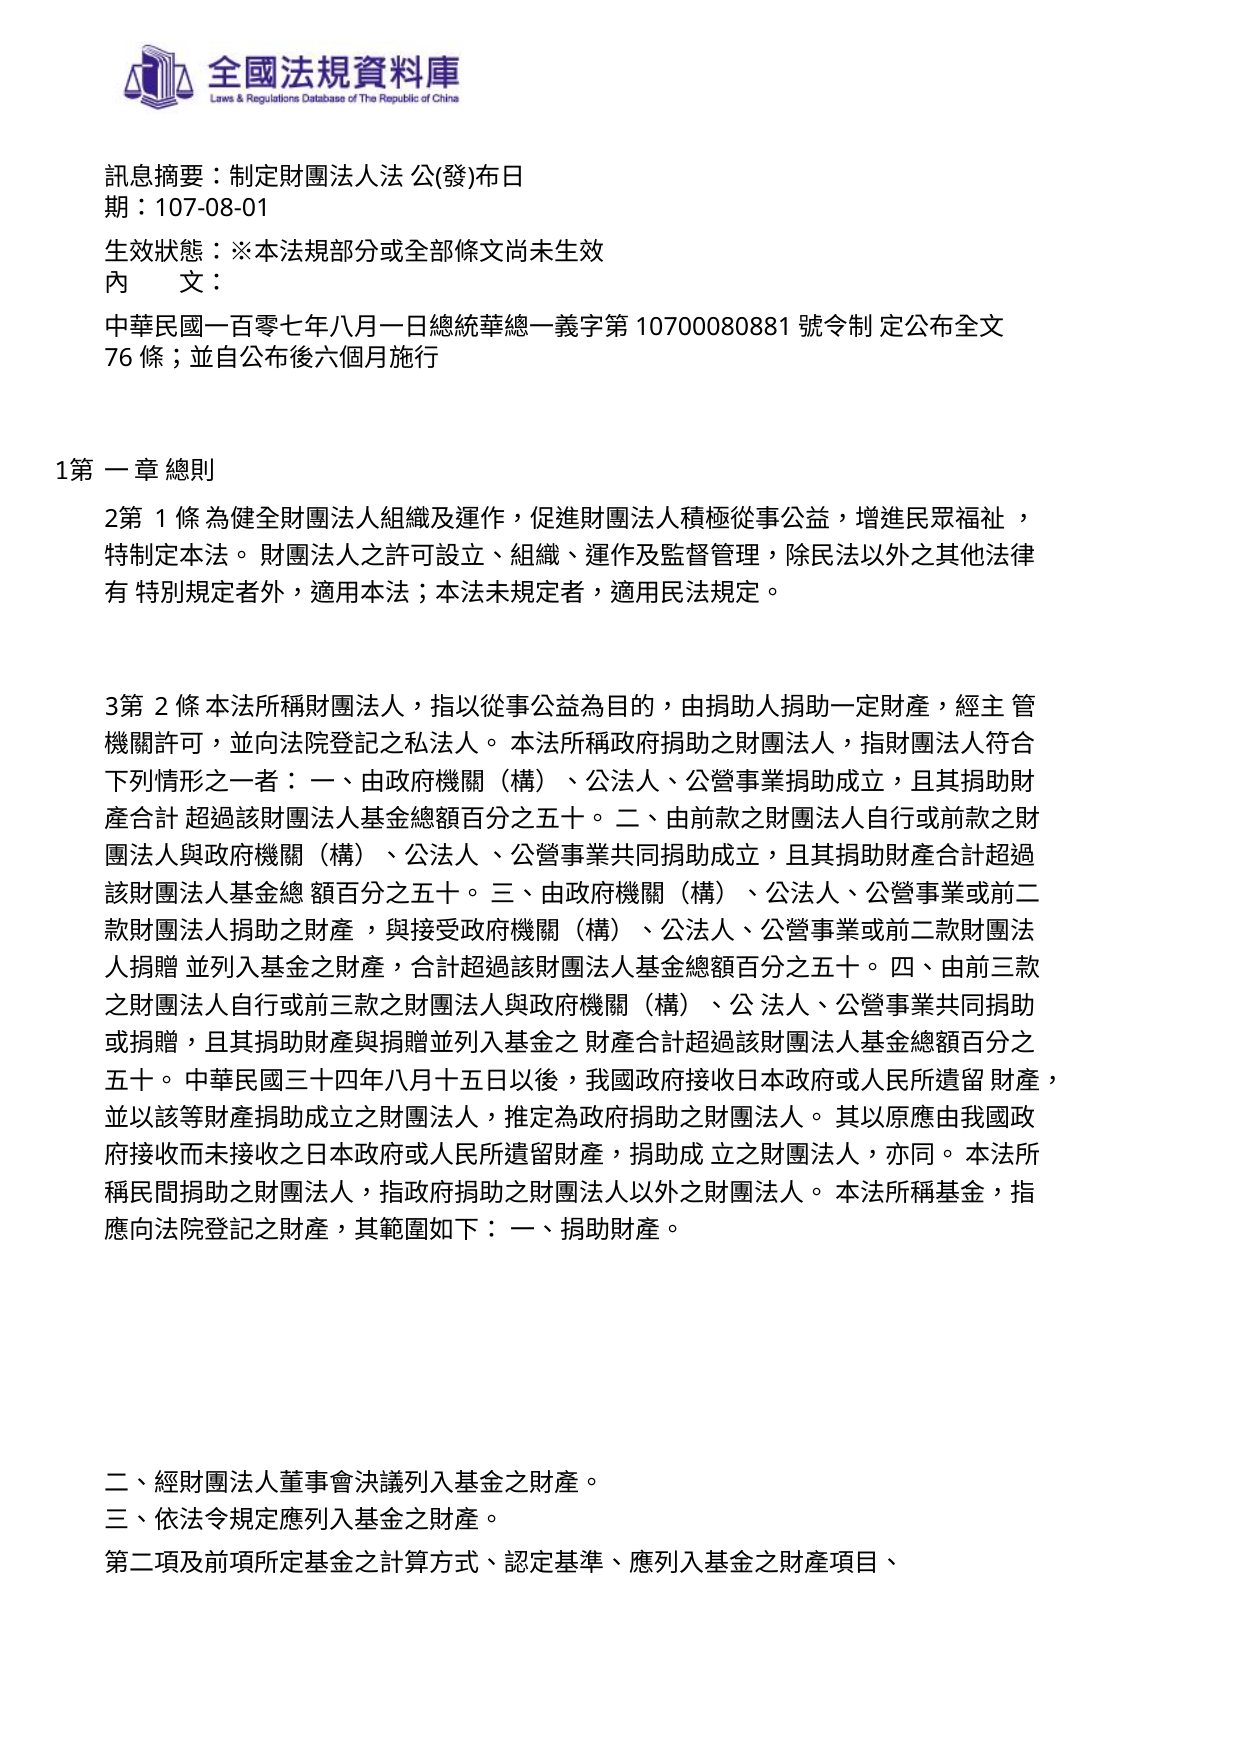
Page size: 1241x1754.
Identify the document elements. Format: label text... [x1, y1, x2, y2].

text 訊息摘要：制定財團法人法 公(發)布日期：107-08-01 [104, 160, 530, 222]
list 一 章 總則 [54, 457, 1055, 485]
list 1 條 為健全財團法人組織及運作，促進財團法人積極從事公益，增進民眾福祉 ，特制定本法。 財團法人之許可設立、組織、運作及監督管理，除民法以外之其他法律有 特別規定者外，適用本法；本法未規定者，適用民法規定。 [104, 498, 1055, 609]
text 中華民國一百零七年八月一日總統華總一義字第 10700080881 號令制 定公布全文 76 條；並自公布後六個月施行 [104, 310, 1030, 373]
text 二、經財團法人董事會決議列入基金之財產。 [104, 1468, 1055, 1497]
text 第二項及前項所定基金之計算方式、認定基準、應列入基金之財產項目、 [104, 1547, 905, 1578]
text 生效狀態：※本法規部分或全部條文尚未生效 內 文： [104, 235, 605, 297]
picture [104, 41, 521, 114]
text 三、依法令規定應列入基金之財產。 [104, 1506, 1055, 1534]
list 2 條 本法所稱財團法人，指以從事公益為目的，由捐助人捐助一定財產，經主 管機關許可，並向法院登記之私法人。 本法所稱政府捐助之財團法人，指財團法人符合下列情形之一者： 一、由政府機關（構）、公法人、公營事業捐助成立，且其捐助財產合計 超過該財團法人基金總額百分之五十。 二、由前款之財團法人自行或前款之財團法人與政府機關（構）、公法人 、公營事業共同捐助成立，且其捐助財產合計超過該財團法人基金總 額百分之五十。 三、由政府機關（構）、公法人、公營事業或前二款財團法人捐助之財產 ，與接受政府機關（構）、公法人、公營事業或前二款財團法人捐贈 並列入基金之財產，合計超過該財團法人基金總額百分之五十。 四、由前三款之財團法人自行或前三款之財團法人與政府機關（構）、公 法人、公營事業共同捐助或捐贈，且其捐助財產與捐贈並列入基金之 財產合計超過該財團法人基金總額百分之五十。 中華民國三十四年八月十五日以後，我國政府接收日本政府或人民所遺留 財產，並以該等財產捐助成立之財團法人，推定為政府捐助之財團法人。 其以原應由我國政府接收而未接收之日本政府或人民所遺留財產，捐助成 立之財團法人，亦同。 本法所稱民間捐助之財團法人，指政府捐助之財團法人以外之財團法人。 本法所稱基金，指應向法院登記之財產，其範圍如下： 一、捐助財產。 [104, 685, 1055, 1246]
